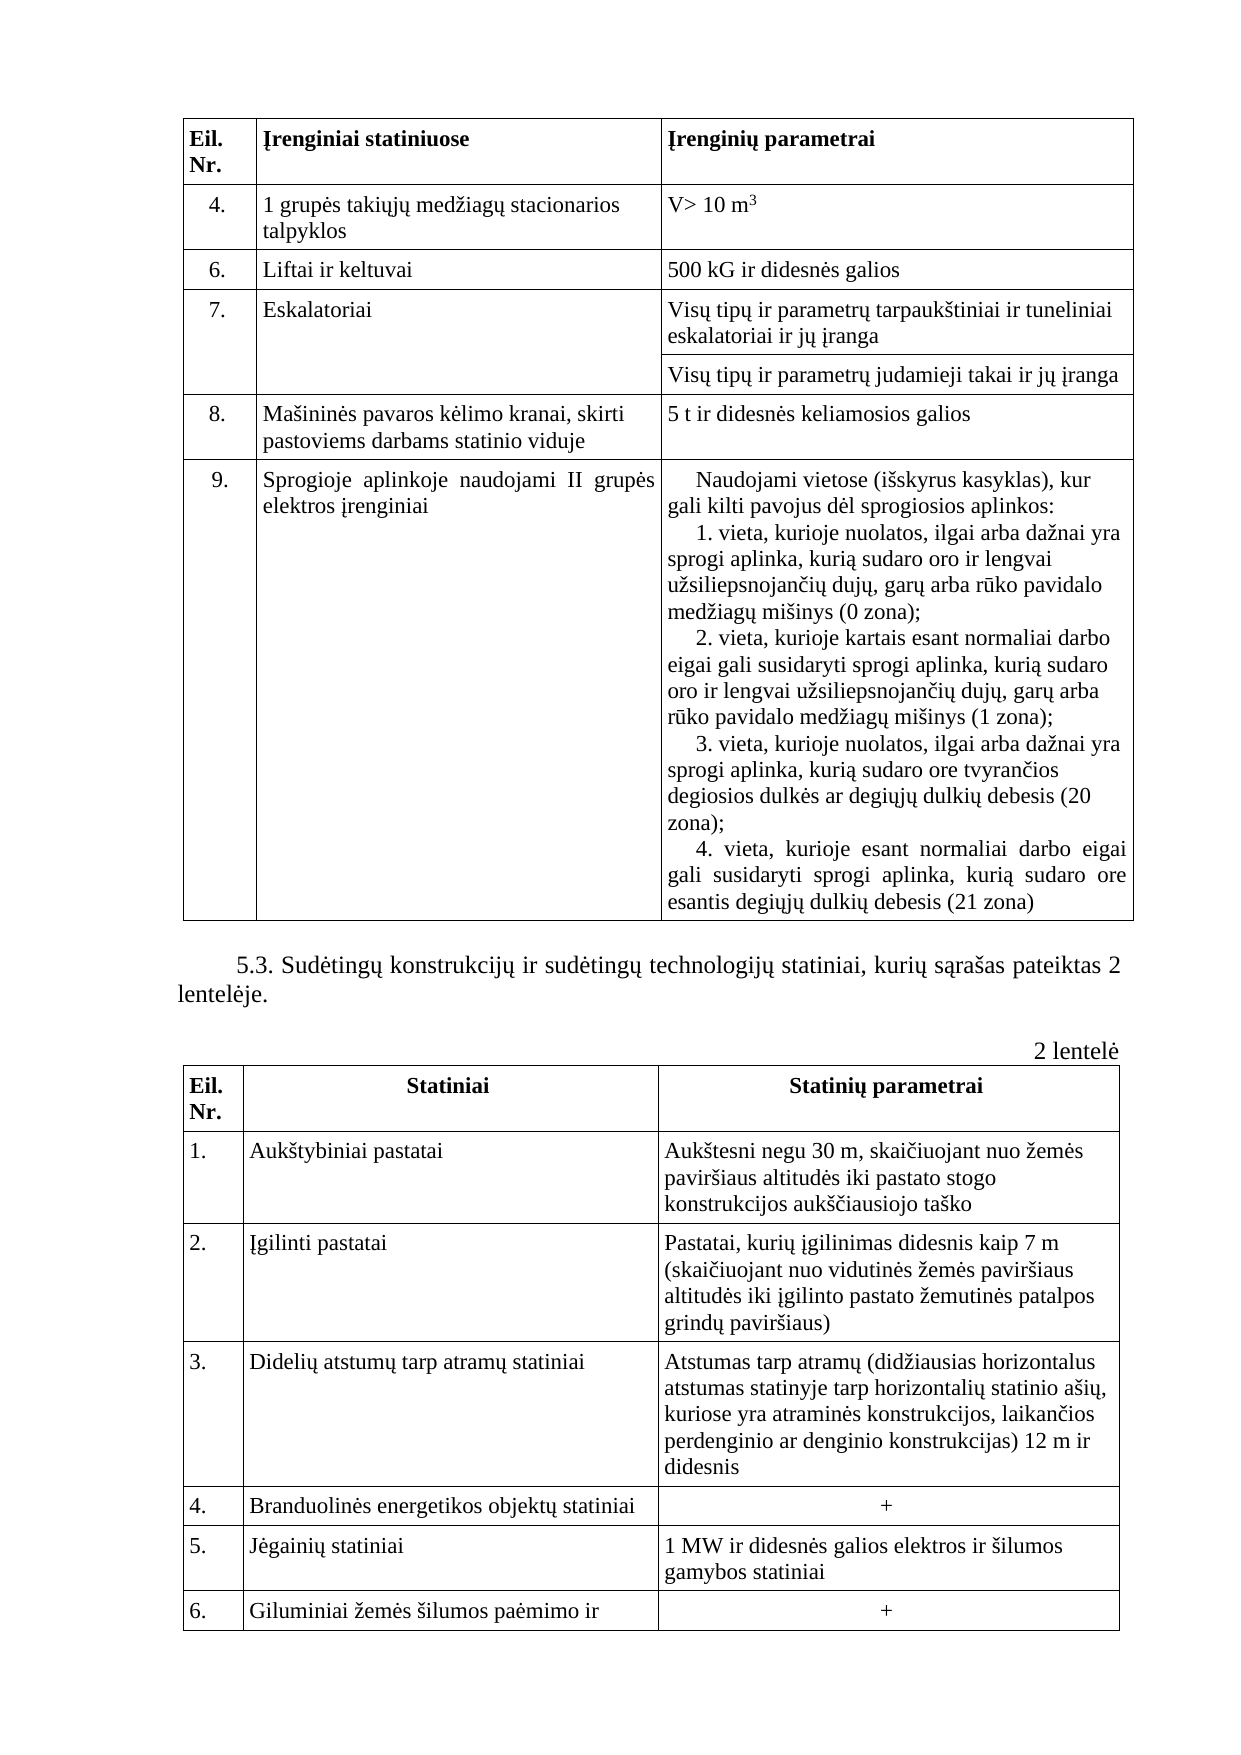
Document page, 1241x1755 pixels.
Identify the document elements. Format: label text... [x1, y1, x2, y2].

table_cell Liftai ir keltuvai [257, 250, 661, 289]
table_cell 500 kG ir didesnės galios [662, 250, 1133, 289]
table_header Eil. Nr. [184, 119, 256, 184]
table_cell 1 MW ir didesnės galios elektros ir šilumos gamybos statiniai [659, 1526, 1119, 1590]
table_header Statinių parametrai [659, 1066, 1119, 1131]
table_cell Atstumas tarp atramų (didžiausias horizontalus atstumas statinyje tarp horizontalių statinio ašių, kuriose yra atraminės konstrukcijos, laikančios perdenginio ar denginio konstrukcijas) 12 m ir didesnis [659, 1342, 1119, 1486]
table_cell Naudojami vietose (išskyrus kasyklas), kur gali kilti pavojus dėl sprogiosios aplinkos: 1. vieta, kurioje nuolatos, ilgai arba dažnai yra sprogi aplinka, kurią sudaro oro ir lengvai užsiliepsnojančių dujų, garų arba rūko pavidalo medžiagų mišinys (0 zona); 2. vieta, kurioje kartais esant normaliai darbo eigai gali susidaryti sprogi aplinka, kurią sudaro oro ir lengvai užsiliepsnojančių dujų, garų arba rūko pavidalo medžiagų mišinys (1 zona); 3. vieta, kurioje nuolatos, ilgai arba dažnai yra sprogi aplinka, kurią sudaro ore tvyrančios degiosios dulkės ar degiųjų dulkių debesis (20 zona); 4. vieta, kurioje esant normaliai darbo eigai gali susidaryti sprogi aplinka, kurią sudaro ore esantis degiųjų dulkių debesis (21 zona) [662, 460, 1133, 920]
table_cell Įgilinti pastatai [244, 1224, 658, 1341]
text 5.3. Sudėtingų konstrukcijų ir sudėtingų technologijų statiniai, kurių sąrašas pateiktas 2 lentelėje. [177, 950, 1122, 1007]
table_cell Giluminiai žemės šilumos paėmimo ir [244, 1591, 658, 1630]
table_cell 5 t ir didesnės keliamosios galios [662, 395, 1133, 459]
table_cell Eskalatoriai [257, 290, 661, 393]
table_cell Mašininės pavaros kėlimo kranai, skirti pastoviems darbams statinio viduje [257, 395, 661, 459]
table_cell Didelių atstumų tarp atramų statiniai [244, 1342, 658, 1486]
table_cell 9. [184, 460, 256, 920]
table_cell Visų tipų ir parametrų judamieji takai ir jų įranga [662, 355, 1133, 393]
table_cell 6. [184, 250, 256, 289]
table_header Statiniai [244, 1066, 658, 1131]
table_header Įrenginių parametrai [662, 119, 1133, 184]
table_header Įrenginiai statiniuose [257, 119, 661, 184]
table_cell Visų tipų ir parametrų tarpaukštiniai ir tuneliniai eskalatoriai ir jų įranga [662, 290, 1133, 354]
table_cell 5. [184, 1526, 243, 1590]
table_header Eil. Nr. [184, 1066, 243, 1131]
table_cell 1 grupės takiųjų medžiagų stacionarios talpyklos [257, 185, 661, 249]
table_cell V> 10 m3 [662, 185, 1133, 249]
table_cell Aukštybiniai pastatai [244, 1132, 658, 1222]
table_cell 8. [184, 395, 256, 459]
text 2 lentelė [177, 1036, 1122, 1065]
table_cell Pastatai, kurių įgilinimas didesnis kaip 7 m (skaičiuojant nuo vidutinės žemės paviršiaus altitudės iki įgilinto pastato žemutinės patalpos grindų paviršiaus) [659, 1224, 1119, 1341]
table_cell 2. [184, 1224, 243, 1341]
table_cell Sprogioje aplinkoje naudojami II grupės elektros įrenginiai [257, 460, 661, 920]
table_cell 6. [184, 1591, 243, 1630]
table_cell Branduolinės energetikos objektų statiniai [244, 1487, 658, 1525]
table_cell 1. [184, 1132, 243, 1222]
table_cell 3. [184, 1342, 243, 1486]
table_cell 4. [184, 1487, 243, 1525]
table_cell 7. [184, 290, 256, 393]
table_cell Jėgainių statiniai [244, 1526, 658, 1590]
table_cell 4. [184, 185, 256, 249]
table_cell + [659, 1487, 1119, 1525]
table_cell + [659, 1591, 1119, 1630]
table_cell Aukštesni negu 30 m, skaičiuojant nuo žemės paviršiaus altitudės iki pastato stogo konstrukcijos aukščiausiojo taško [659, 1132, 1119, 1222]
